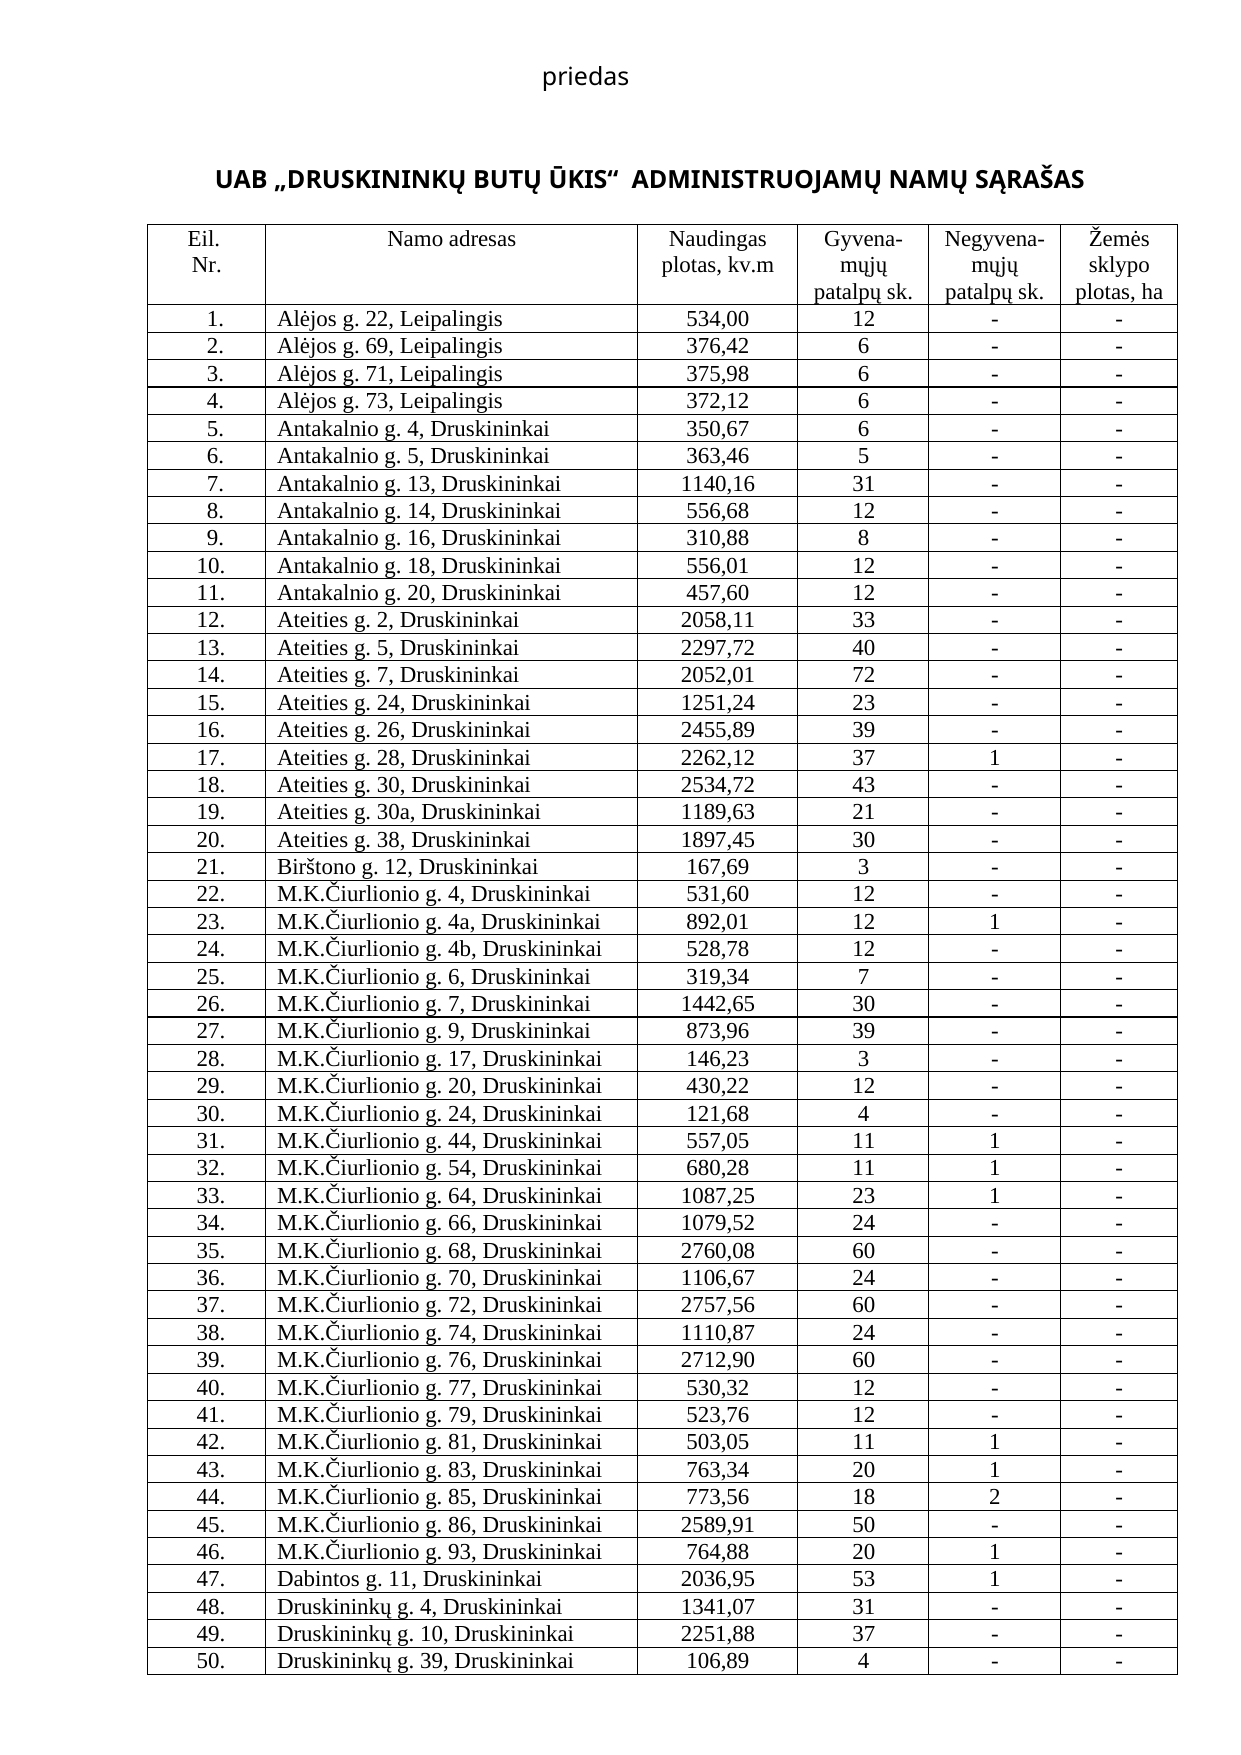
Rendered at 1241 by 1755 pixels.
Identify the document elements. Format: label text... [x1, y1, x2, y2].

table_cell - [1061, 415, 1177, 441]
table_cell - [1061, 1100, 1177, 1126]
table_cell 19. [148, 798, 265, 825]
table_cell 1 [929, 908, 1060, 934]
table_cell - [1061, 990, 1177, 1016]
table_cell 24 [798, 1319, 928, 1345]
table_cell 1106,67 [638, 1264, 797, 1290]
table_cell 2757,56 [638, 1291, 797, 1318]
table_cell - [1061, 552, 1177, 578]
table_cell - [929, 1209, 1060, 1236]
table_cell 1897,45 [638, 826, 797, 852]
table_cell - [1061, 360, 1177, 386]
table_cell - [1061, 689, 1177, 715]
table_cell 1251,24 [638, 689, 797, 715]
table_cell 11 [798, 1155, 928, 1181]
table_cell - [1061, 470, 1177, 496]
table_cell Ateities g. 28, Druskininkai [266, 744, 637, 770]
table_cell - [1061, 1072, 1177, 1099]
table_cell 23 [798, 1182, 928, 1208]
table_cell Druskininkų g. 39, Druskininkai [266, 1648, 637, 1674]
table_cell 26. [148, 990, 265, 1016]
table_cell - [929, 1291, 1060, 1318]
table_cell 27. [148, 1018, 265, 1044]
table_cell 12 [798, 1401, 928, 1427]
table_cell 523,76 [638, 1401, 797, 1427]
table_header Namo adresas [266, 225, 637, 304]
table_cell - [1061, 1483, 1177, 1509]
table_cell 18 [798, 1483, 928, 1509]
table_cell 1 [929, 1127, 1060, 1153]
table_cell Alėjos g. 22, Leipalingis [266, 305, 637, 332]
table_cell 12 [798, 1374, 928, 1400]
table_cell - [1061, 607, 1177, 633]
table_cell - [929, 415, 1060, 441]
table_cell M.K.Čiurlionio g. 4, Druskininkai [266, 881, 637, 907]
table_cell 2052,01 [638, 661, 797, 688]
table_cell 3 [798, 1045, 928, 1071]
table_cell 350,67 [638, 415, 797, 441]
table_cell 8. [148, 497, 265, 523]
table_cell - [1061, 1155, 1177, 1181]
table_cell M.K.Čiurlionio g. 54, Druskininkai [266, 1155, 637, 1181]
table_cell - [1061, 1511, 1177, 1537]
table_cell 372,12 [638, 388, 797, 414]
table_cell 557,05 [638, 1127, 797, 1153]
table_cell - [929, 305, 1060, 332]
table_cell 6 [798, 333, 928, 359]
table_cell Druskininkų g. 10, Druskininkai [266, 1620, 637, 1647]
table_cell - [1061, 1538, 1177, 1564]
table_cell 2036,95 [638, 1565, 797, 1592]
table_cell M.K.Čiurlionio g. 83, Druskininkai [266, 1456, 637, 1482]
table_cell - [1061, 305, 1177, 332]
table_cell - [1061, 1620, 1177, 1647]
table_cell 764,88 [638, 1538, 797, 1564]
table_cell 8 [798, 524, 928, 551]
table_cell 60 [798, 1346, 928, 1373]
table_cell - [1061, 935, 1177, 962]
table_cell - [929, 716, 1060, 742]
table_cell 30. [148, 1100, 265, 1126]
table_cell Ateities g. 2, Druskininkai [266, 607, 637, 633]
table_cell - [1061, 1182, 1177, 1208]
table_cell 31 [798, 1593, 928, 1619]
table_cell - [929, 881, 1060, 907]
table_cell 680,28 [638, 1155, 797, 1181]
table_cell 72 [798, 661, 928, 688]
table_cell 773,56 [638, 1483, 797, 1509]
table_cell - [1061, 442, 1177, 468]
table_cell 32. [148, 1155, 265, 1181]
table_cell M.K.Čiurlionio g. 9, Druskininkai [266, 1018, 637, 1044]
table_cell M.K.Čiurlionio g. 24, Druskininkai [266, 1100, 637, 1126]
table_cell M.K.Čiurlionio g. 4b, Druskininkai [266, 935, 637, 962]
table_cell 33. [148, 1182, 265, 1208]
table_cell Ateities g. 5, Druskininkai [266, 634, 637, 660]
table_cell - [1061, 798, 1177, 825]
table_cell 12 [798, 1072, 928, 1099]
table_cell 1341,07 [638, 1593, 797, 1619]
table_cell - [929, 360, 1060, 386]
table_cell M.K.Čiurlionio g. 4a, Druskininkai [266, 908, 637, 934]
table_cell 41. [148, 1401, 265, 1427]
table_cell 1 [929, 1429, 1060, 1455]
table_cell M.K.Čiurlionio g. 86, Druskininkai [266, 1511, 637, 1537]
table_cell - [929, 497, 1060, 523]
table_cell 24. [148, 935, 265, 962]
table_cell 1. [148, 305, 265, 332]
table_cell 36. [148, 1264, 265, 1290]
table_cell - [929, 1346, 1060, 1373]
table_cell - [929, 1401, 1060, 1427]
table_cell 9. [148, 524, 265, 551]
table_cell 1 [929, 1565, 1060, 1592]
table_cell 556,01 [638, 552, 797, 578]
table_cell 12 [798, 908, 928, 934]
table_cell 534,00 [638, 305, 797, 332]
table_cell 2534,72 [638, 771, 797, 797]
table_cell 11 [798, 1429, 928, 1455]
table_cell 25. [148, 963, 265, 989]
table_cell - [929, 1511, 1060, 1537]
table_cell M.K.Čiurlionio g. 68, Druskininkai [266, 1237, 637, 1263]
table_cell M.K.Čiurlionio g. 20, Druskininkai [266, 1072, 637, 1099]
table_cell Antakalnio g. 18, Druskininkai [266, 552, 637, 578]
table_cell Ateities g. 26, Druskininkai [266, 716, 637, 742]
table_cell Alėjos g. 71, Leipalingis [266, 360, 637, 386]
table_cell - [1061, 388, 1177, 414]
table_cell - [929, 524, 1060, 551]
table_header Naudingas plotas, kv.m [638, 225, 797, 304]
table_cell 50. [148, 1648, 265, 1674]
table_cell 20 [798, 1538, 928, 1564]
table_cell - [1061, 853, 1177, 879]
table_cell 39. [148, 1346, 265, 1373]
table_cell 39 [798, 716, 928, 742]
table_cell 31 [798, 470, 928, 496]
table_cell Antakalnio g. 20, Druskininkai [266, 579, 637, 606]
table_cell - [1061, 1127, 1177, 1153]
table_cell 503,05 [638, 1429, 797, 1455]
table_cell 530,32 [638, 1374, 797, 1400]
table_cell - [1061, 1291, 1177, 1318]
table_cell 23. [148, 908, 265, 934]
table_cell 2712,90 [638, 1346, 797, 1373]
table_cell 2760,08 [638, 1237, 797, 1263]
table_cell - [929, 1374, 1060, 1400]
table_cell M.K.Čiurlionio g. 64, Druskininkai [266, 1182, 637, 1208]
table_cell M.K.Čiurlionio g. 93, Druskininkai [266, 1538, 637, 1564]
table_cell 12. [148, 607, 265, 633]
table_cell Ateities g. 24, Druskininkai [266, 689, 637, 715]
table_cell 310,88 [638, 524, 797, 551]
table_cell - [929, 990, 1060, 1016]
table_cell 2. [148, 333, 265, 359]
table_cell 4 [798, 1100, 928, 1126]
text UAB „DRUSKININKŲ BUTŲ ŪKIS“ ADMINISTRUOJAMŲ NAMŲ SĄRAŠAS [148, 161, 1152, 195]
table_cell - [929, 1620, 1060, 1647]
table_cell 146,23 [638, 1045, 797, 1071]
table_cell 556,68 [638, 497, 797, 523]
table_cell 28. [148, 1045, 265, 1071]
table_cell Dabintos g. 11, Druskininkai [266, 1565, 637, 1592]
table_cell 1 [929, 1155, 1060, 1181]
table_cell - [929, 771, 1060, 797]
table_cell 12 [798, 552, 928, 578]
table_cell 3. [148, 360, 265, 386]
table_cell - [929, 1018, 1060, 1044]
table_cell 60 [798, 1291, 928, 1318]
table_cell 10. [148, 552, 265, 578]
table_cell 167,69 [638, 853, 797, 879]
table_cell 48. [148, 1593, 265, 1619]
table_cell 5. [148, 415, 265, 441]
table_cell M.K.Čiurlionio g. 70, Druskininkai [266, 1264, 637, 1290]
table_cell 38. [148, 1319, 265, 1345]
table_cell 31. [148, 1127, 265, 1153]
table_cell Ateities g. 7, Druskininkai [266, 661, 637, 688]
table_cell 12 [798, 579, 928, 606]
table_cell - [929, 607, 1060, 633]
table_cell 24 [798, 1209, 928, 1236]
table_cell M.K.Čiurlionio g. 77, Druskininkai [266, 1374, 637, 1400]
table_cell 4 [798, 1648, 928, 1674]
table_cell 376,42 [638, 333, 797, 359]
table_cell M.K.Čiurlionio g. 72, Druskininkai [266, 1291, 637, 1318]
table_cell 5 [798, 442, 928, 468]
table_cell 12 [798, 305, 928, 332]
table_cell 30 [798, 990, 928, 1016]
table_cell 1189,63 [638, 798, 797, 825]
table_cell 1 [929, 1456, 1060, 1482]
table_cell 49. [148, 1620, 265, 1647]
table_cell 17. [148, 744, 265, 770]
table_cell - [1061, 1264, 1177, 1290]
table_cell 3 [798, 853, 928, 879]
table_cell - [929, 935, 1060, 962]
table_cell - [929, 1319, 1060, 1345]
table_header Negyvena- mųjų patalpų sk. [929, 225, 1060, 304]
table_cell 11. [148, 579, 265, 606]
table_cell 47. [148, 1565, 265, 1592]
table_cell 21 [798, 798, 928, 825]
table_cell 6. [148, 442, 265, 468]
table_cell 30 [798, 826, 928, 852]
text priedas [148, 59, 1152, 93]
table_cell - [929, 470, 1060, 496]
table_cell Birštono g. 12, Druskininkai [266, 853, 637, 879]
table_cell - [1061, 908, 1177, 934]
table_cell - [1061, 1401, 1177, 1427]
table_cell M.K.Čiurlionio g. 79, Druskininkai [266, 1401, 637, 1427]
table_cell - [1061, 963, 1177, 989]
table_cell - [1061, 524, 1177, 551]
table_cell - [929, 661, 1060, 688]
table_header Žemės sklypo plotas, ha [1061, 225, 1177, 304]
table_cell 1140,16 [638, 470, 797, 496]
table_cell 1110,87 [638, 1319, 797, 1345]
table_cell 7. [148, 470, 265, 496]
table_cell 42. [148, 1429, 265, 1455]
table_cell 2589,91 [638, 1511, 797, 1537]
table_cell - [929, 1264, 1060, 1290]
table_cell - [1061, 771, 1177, 797]
table_cell M.K.Čiurlionio g. 6, Druskininkai [266, 963, 637, 989]
table_cell 37 [798, 744, 928, 770]
table_cell 23 [798, 689, 928, 715]
table_cell - [929, 333, 1060, 359]
table_cell - [1061, 1237, 1177, 1263]
table_cell 14. [148, 661, 265, 688]
table_cell 34. [148, 1209, 265, 1236]
table_header Eil. Nr. [148, 225, 265, 304]
table_cell - [929, 1237, 1060, 1263]
table_cell - [929, 1100, 1060, 1126]
table_cell 33 [798, 607, 928, 633]
table_cell 35. [148, 1237, 265, 1263]
table_cell 4. [148, 388, 265, 414]
table_cell 46. [148, 1538, 265, 1564]
table_cell - [1061, 333, 1177, 359]
table_cell - [1061, 1374, 1177, 1400]
table_cell 430,22 [638, 1072, 797, 1099]
table_cell M.K.Čiurlionio g. 76, Druskininkai [266, 1346, 637, 1373]
table_cell - [929, 634, 1060, 660]
table_cell 319,34 [638, 963, 797, 989]
table_cell 2251,88 [638, 1620, 797, 1647]
table_cell Ateities g. 38, Druskininkai [266, 826, 637, 852]
table_cell 37. [148, 1291, 265, 1318]
table_cell Alėjos g. 73, Leipalingis [266, 388, 637, 414]
table_cell 24 [798, 1264, 928, 1290]
table_cell 22. [148, 881, 265, 907]
table_cell 6 [798, 388, 928, 414]
table_cell - [1061, 661, 1177, 688]
table_cell - [929, 826, 1060, 852]
table_cell 44. [148, 1483, 265, 1509]
table_cell - [1061, 1045, 1177, 1071]
table_cell - [929, 388, 1060, 414]
table_cell 1442,65 [638, 990, 797, 1016]
table_cell 6 [798, 415, 928, 441]
table_cell 106,89 [638, 1648, 797, 1674]
table_cell M.K.Čiurlionio g. 7, Druskininkai [266, 990, 637, 1016]
table_cell 12 [798, 935, 928, 962]
table_cell 18. [148, 771, 265, 797]
table_cell 16. [148, 716, 265, 742]
table_cell M.K.Čiurlionio g. 66, Druskininkai [266, 1209, 637, 1236]
table_cell - [929, 1593, 1060, 1619]
table_cell 2058,11 [638, 607, 797, 633]
table_cell 763,34 [638, 1456, 797, 1482]
table_cell 2 [929, 1483, 1060, 1509]
table_cell - [1061, 1565, 1177, 1592]
table_cell - [929, 1045, 1060, 1071]
table_cell 40 [798, 634, 928, 660]
table_cell Ateities g. 30, Druskininkai [266, 771, 637, 797]
table_cell - [929, 1072, 1060, 1099]
table_cell - [1061, 1209, 1177, 1236]
table_cell 43. [148, 1456, 265, 1482]
table_cell 1 [929, 1182, 1060, 1208]
table_cell Antakalnio g. 14, Druskininkai [266, 497, 637, 523]
table_cell Ateities g. 30a, Druskininkai [266, 798, 637, 825]
table_cell Antakalnio g. 13, Druskininkai [266, 470, 637, 496]
table_cell 13. [148, 634, 265, 660]
table_cell 29. [148, 1072, 265, 1099]
table_header Gyvena-mųjų patalpų sk. [798, 225, 928, 304]
table_cell 40. [148, 1374, 265, 1400]
table_cell - [929, 1648, 1060, 1674]
table_cell 50 [798, 1511, 928, 1537]
table_cell 53 [798, 1565, 928, 1592]
table_cell 363,46 [638, 442, 797, 468]
table_cell M.K.Čiurlionio g. 81, Druskininkai [266, 1429, 637, 1455]
table_cell 43 [798, 771, 928, 797]
table_cell 15. [148, 689, 265, 715]
table_cell M.K.Čiurlionio g. 85, Druskininkai [266, 1483, 637, 1509]
table_cell - [929, 963, 1060, 989]
table_cell 1 [929, 744, 1060, 770]
table_cell 873,96 [638, 1018, 797, 1044]
table_cell - [929, 579, 1060, 606]
table_cell - [1061, 634, 1177, 660]
table_cell 12 [798, 881, 928, 907]
table_cell 20. [148, 826, 265, 852]
table_cell Antakalnio g. 4, Druskininkai [266, 415, 637, 441]
table_cell Alėjos g. 69, Leipalingis [266, 333, 637, 359]
table_cell M.K.Čiurlionio g. 44, Druskininkai [266, 1127, 637, 1153]
table_cell 21. [148, 853, 265, 879]
table_cell 1079,52 [638, 1209, 797, 1236]
table_cell - [1061, 497, 1177, 523]
table_cell 6 [798, 360, 928, 386]
table_cell Antakalnio g. 16, Druskininkai [266, 524, 637, 551]
table_cell 375,98 [638, 360, 797, 386]
table_cell - [1061, 881, 1177, 907]
table_cell 457,60 [638, 579, 797, 606]
table_cell - [929, 552, 1060, 578]
table_cell 60 [798, 1237, 928, 1263]
table_cell - [1061, 1648, 1177, 1674]
table_cell - [1061, 579, 1177, 606]
table_cell 20 [798, 1456, 928, 1482]
table_cell - [929, 689, 1060, 715]
table_cell - [1061, 1346, 1177, 1373]
table_cell - [929, 853, 1060, 879]
table_cell Antakalnio g. 5, Druskininkai [266, 442, 637, 468]
table_cell 531,60 [638, 881, 797, 907]
table_cell 1087,25 [638, 1182, 797, 1208]
table_cell 7 [798, 963, 928, 989]
table_cell - [1061, 826, 1177, 852]
table_cell - [1061, 1018, 1177, 1044]
table_cell 12 [798, 497, 928, 523]
table_cell 1 [929, 1538, 1060, 1564]
table_cell - [1061, 1593, 1177, 1619]
table_cell 528,78 [638, 935, 797, 962]
table_cell 2297,72 [638, 634, 797, 660]
table_cell 2455,89 [638, 716, 797, 742]
table_cell - [929, 442, 1060, 468]
table_cell 45. [148, 1511, 265, 1537]
table_cell - [1061, 1429, 1177, 1455]
table_cell 39 [798, 1018, 928, 1044]
table_cell - [929, 798, 1060, 825]
table_cell - [1061, 1456, 1177, 1482]
table_cell M.K.Čiurlionio g. 17, Druskininkai [266, 1045, 637, 1071]
table_cell Druskininkų g. 4, Druskininkai [266, 1593, 637, 1619]
table_cell - [1061, 716, 1177, 742]
table_cell 11 [798, 1127, 928, 1153]
table_cell 892,01 [638, 908, 797, 934]
table_cell 121,68 [638, 1100, 797, 1126]
table_cell 37 [798, 1620, 928, 1647]
table_cell 2262,12 [638, 744, 797, 770]
table_cell M.K.Čiurlionio g. 74, Druskininkai [266, 1319, 637, 1345]
table_cell - [1061, 1319, 1177, 1345]
table_cell - [1061, 744, 1177, 770]
